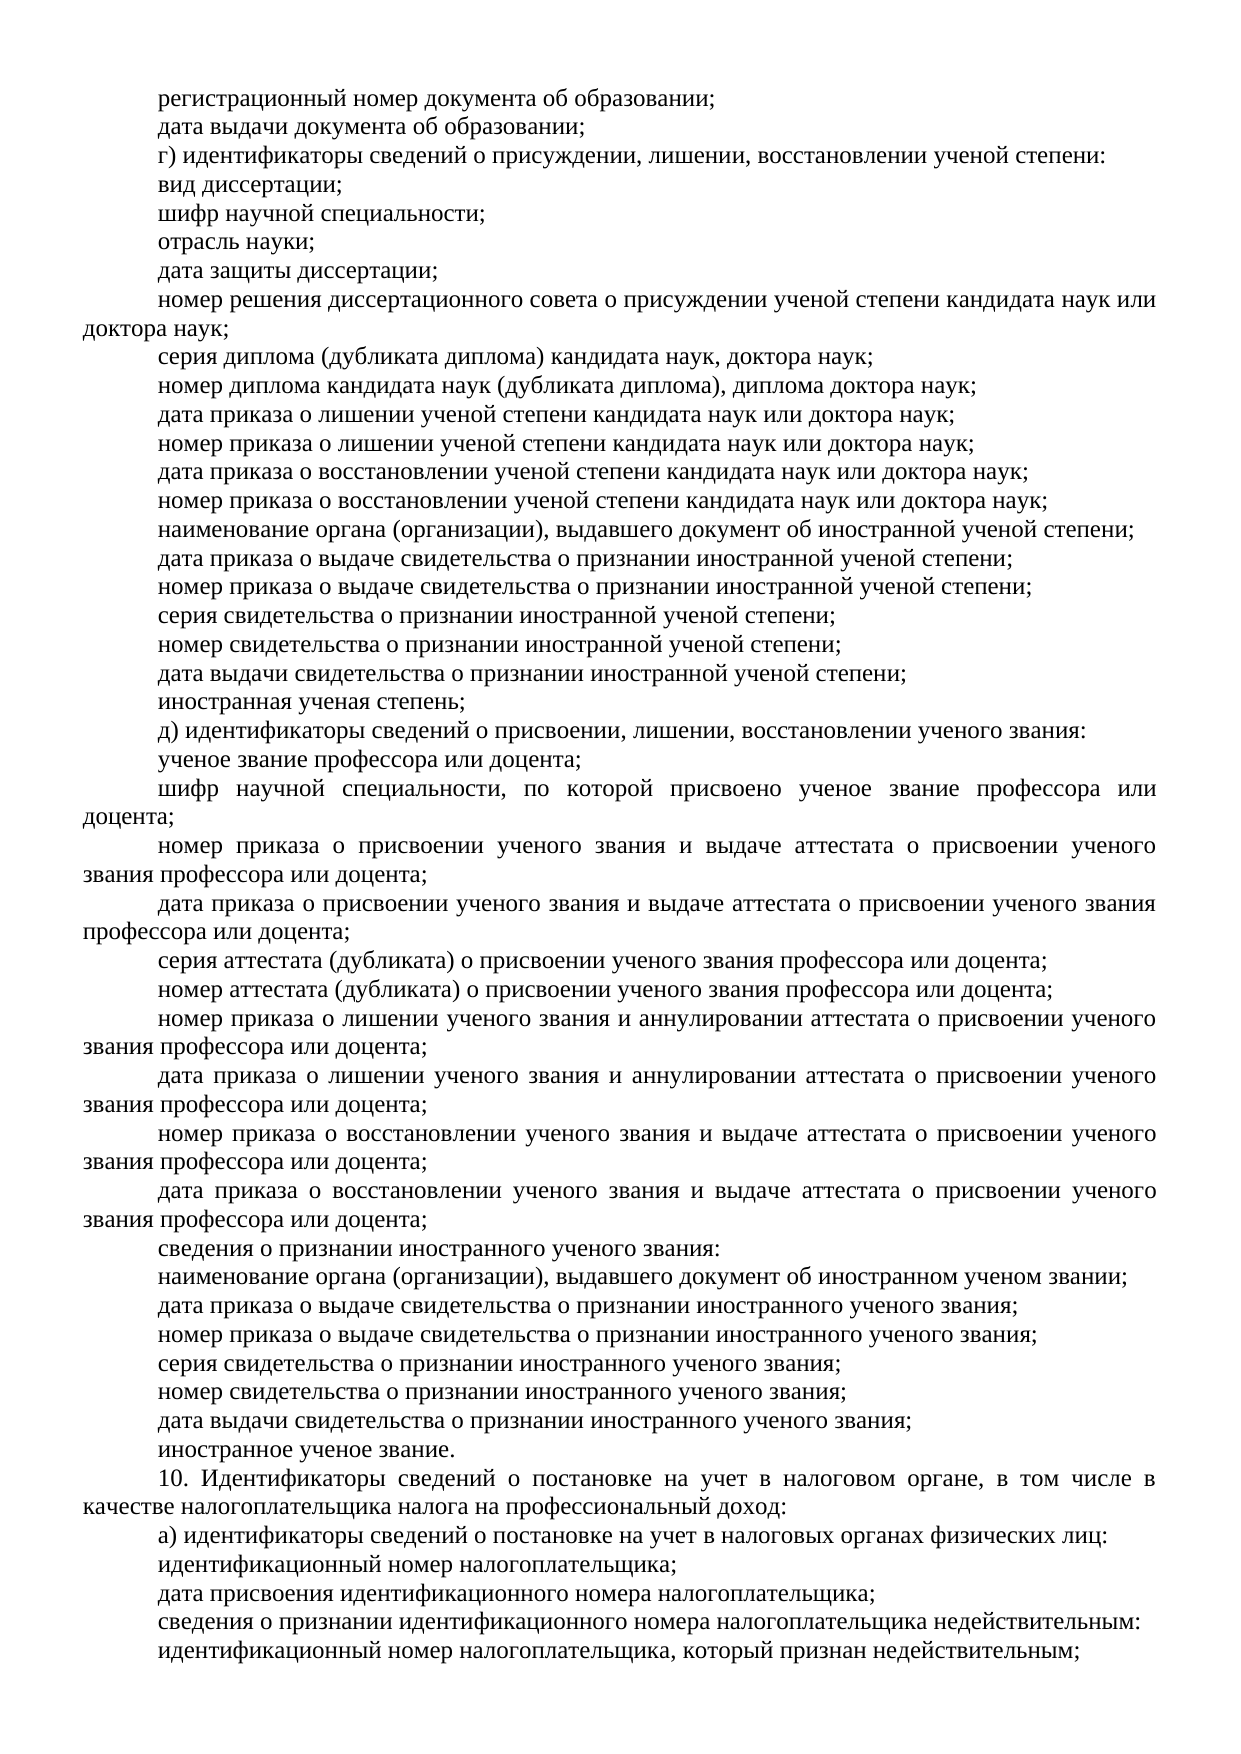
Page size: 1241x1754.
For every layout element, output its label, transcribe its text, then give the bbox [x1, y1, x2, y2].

text вид диссертации; [83, 169, 1157, 198]
text номер аттестата (дубликата) о присвоении ученого звания профессора или доцента; [83, 974, 1157, 1003]
text дата выдачи свидетельства о признании иностранной ученой степени; [83, 658, 1157, 686]
text серия свидетельства о признании иностранного ученого звания; [83, 1348, 1157, 1376]
text сведения о признании идентификационного номера налогоплательщика недействительным: [83, 1606, 1157, 1635]
text дата приказа о восстановлении ученой степени кандидата наук или доктора наук; [83, 456, 1157, 485]
text номер приказа о выдаче свидетельства о признании иностранного ученого звания; [83, 1319, 1157, 1348]
text регистрационный номер документа об образовании; [83, 83, 1157, 111]
text шифр научной специальности; [83, 198, 1157, 226]
text номер свидетельства о признании иностранного ученого звания; [83, 1376, 1157, 1405]
text дата приказа о лишении ученого звания и аннулировании аттестата о присвоении ученого звания профессора или доцента; [83, 1060, 1157, 1118]
text серия свидетельства о признании иностранной ученой степени; [83, 600, 1157, 629]
text идентификационный номер налогоплательщика, который признан недействительным; [83, 1635, 1157, 1664]
text наименование органа (организации), выдавшего документ об иностранной ученой степени; [83, 514, 1157, 543]
text г) идентификаторы сведений о присуждении, лишении, восстановлении ученой степени: [83, 140, 1157, 169]
text номер решения диссертационного совета о присуждении ученой степени кандидата наук или доктора наук; [83, 284, 1157, 341]
text отрасль науки; [83, 226, 1157, 255]
text дата приказа о лишении ученой степени кандидата наук или доктора наук; [83, 399, 1157, 428]
text дата выдачи свидетельства о признании иностранного ученого звания; [83, 1405, 1157, 1434]
text номер приказа о восстановлении ученого звания и выдаче аттестата о присвоении ученого звания профессора или доцента; [83, 1118, 1157, 1175]
text дата выдачи документа об образовании; [83, 111, 1157, 140]
text дата приказа о присвоении ученого звания и выдаче аттестата о присвоении ученого звания профессора или доцента; [83, 888, 1157, 945]
text д) идентификаторы сведений о присвоении, лишении, восстановлении ученого звания: [83, 715, 1157, 744]
text дата приказа о выдаче свидетельства о признании иностранного ученого звания; [83, 1290, 1157, 1319]
text иностранное ученое звание. [83, 1434, 1157, 1463]
text дата приказа о восстановлении ученого звания и выдаче аттестата о присвоении ученого звания профессора или доцента; [83, 1175, 1157, 1233]
text сведения о признании иностранного ученого звания: [83, 1233, 1157, 1261]
text идентификационный номер налогоплательщика; [83, 1549, 1157, 1578]
text номер приказа о лишении ученого звания и аннулировании аттестата о присвоении ученого звания профессора или доцента; [83, 1003, 1157, 1060]
text номер приказа о лишении ученой степени кандидата наук или доктора наук; [83, 428, 1157, 456]
text дата присвоения идентификационного номера налогоплательщика; [83, 1578, 1157, 1606]
text ученое звание профессора или доцента; [83, 744, 1157, 773]
text номер приказа о восстановлении ученой степени кандидата наук или доктора наук; [83, 485, 1157, 514]
text наименование органа (организации), выдавшего документ об иностранном ученом звании; [83, 1261, 1157, 1290]
text а) идентификаторы сведений о постановке на учет в налоговых органах физических лиц: [83, 1520, 1157, 1549]
text номер приказа о присвоении ученого звания и выдаче аттестата о присвоении ученого звания профессора или доцента; [83, 830, 1157, 888]
text дата защиты диссертации; [83, 255, 1157, 284]
text шифр научной специальности, по которой присвоено ученое звание профессора или доцента; [83, 773, 1157, 830]
text иностранная ученая степень; [83, 686, 1157, 715]
text дата приказа о выдаче свидетельства о признании иностранной ученой степени; [83, 543, 1157, 571]
text 10. Идентификаторы сведений о постановке на учет в налоговом органе, в том числе в качестве налогоплательщика налога на профессиональный доход: [83, 1463, 1157, 1520]
text номер приказа о выдаче свидетельства о признании иностранной ученой степени; [83, 571, 1157, 600]
text номер свидетельства о признании иностранной ученой степени; [83, 629, 1157, 658]
text номер диплома кандидата наук (дубликата диплома), диплома доктора наук; [83, 370, 1157, 399]
text серия диплома (дубликата диплома) кандидата наук, доктора наук; [83, 341, 1157, 370]
text серия аттестата (дубликата) о присвоении ученого звания профессора или доцента; [83, 945, 1157, 974]
